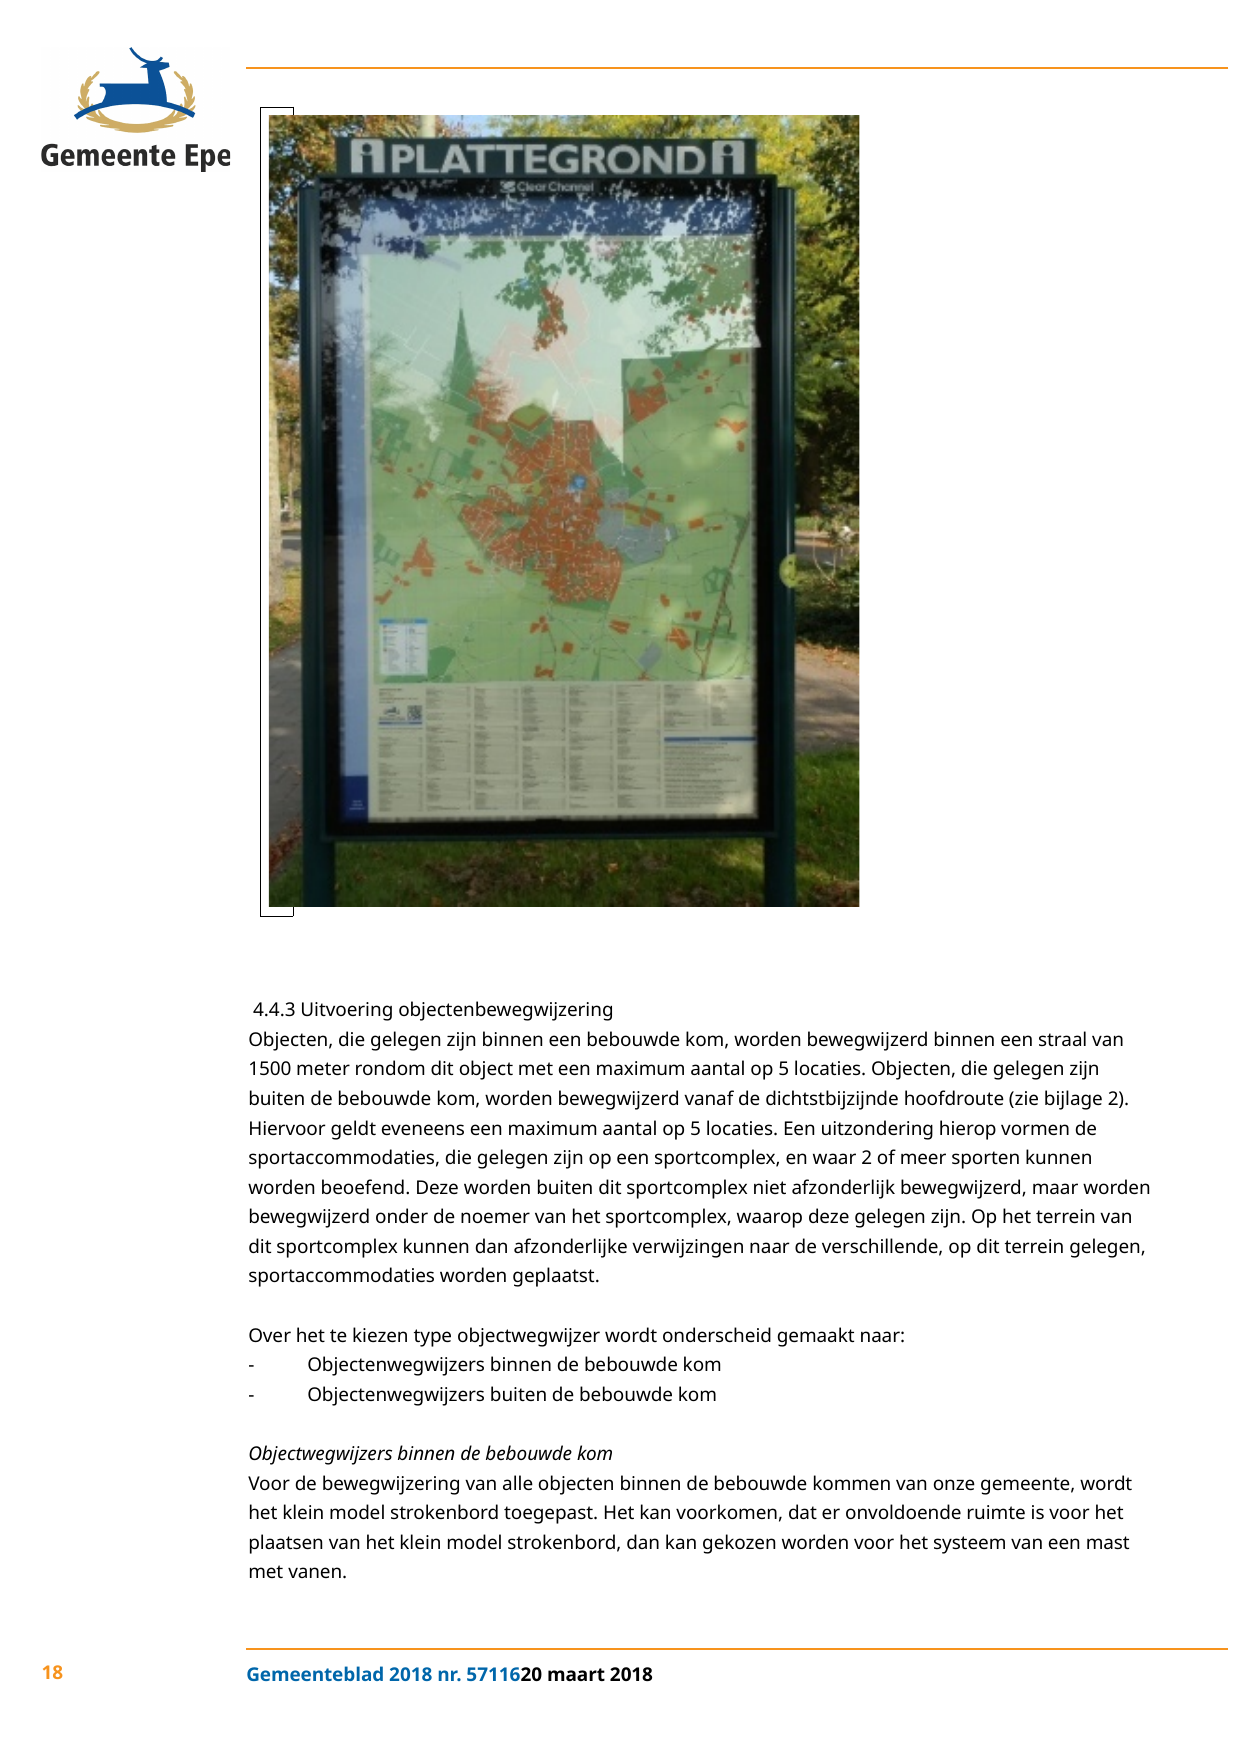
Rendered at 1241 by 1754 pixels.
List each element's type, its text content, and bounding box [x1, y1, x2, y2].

list Objectenwegwijzers buiten de bebouwde kom [248, 1381, 1152, 1407]
list Objectenwegwijzers binnen de bebouwde kom [248, 1351, 1152, 1377]
text Over het te kiezen type objectwegwijzer wordt onderscheid gemaakt naar: [248, 1322, 1152, 1348]
text Objecten, die gelegen zijn binnen een bebouwde kom, worden bewegwijzerd binnen een straal van 1500 meter rondom dit object met een maximum aantal op 5 locaties. Objecten, die gelegen zijn buiten de bebouwde kom, worden bewegwijzerd vanaf de dichtstbijzijnde hoofdroute (zie bijlage 2). Hiervoor geldt eveneens een maximum aantal op 5 locaties. Een uitzondering hierop vormen de sportaccommodaties, die gelegen zijn op een sportcomplex, en waar 2 of meer sporten kunnen worden beoefend. Deze worden buiten dit sportcomplex niet afzonderlijk bewegwijzerd, maar worden bewegwijzerd onder de noemer van het sportcomplex, waarop deze gelegen zijn. Op het terrein van dit sportcomplex kunnen dan afzonderlijke verwijzingen naar de verschillende, op dit terrein gelegen, sportaccommodaties worden geplaatst. [248, 1026, 1152, 1288]
picture [268, 115, 860, 907]
text Voor de bewegwijzering van alle objecten binnen de bebouwde kommen van onze gemeente, wordt het klein model strokenbord toegepast. Het kan voorkomen, dat er onvoldoende ruimte is voor het plaatsen van het klein model strokenbord, dan kan gekozen worden voor het systeem van een mast met vanen. [248, 1470, 1152, 1584]
text 4.4.3 Uitvoering objectenbewegwijzering [248, 996, 1152, 1022]
picture [41, 47, 231, 172]
text Objectwegwijzers binnen de bebouwde kom [248, 1440, 1152, 1466]
